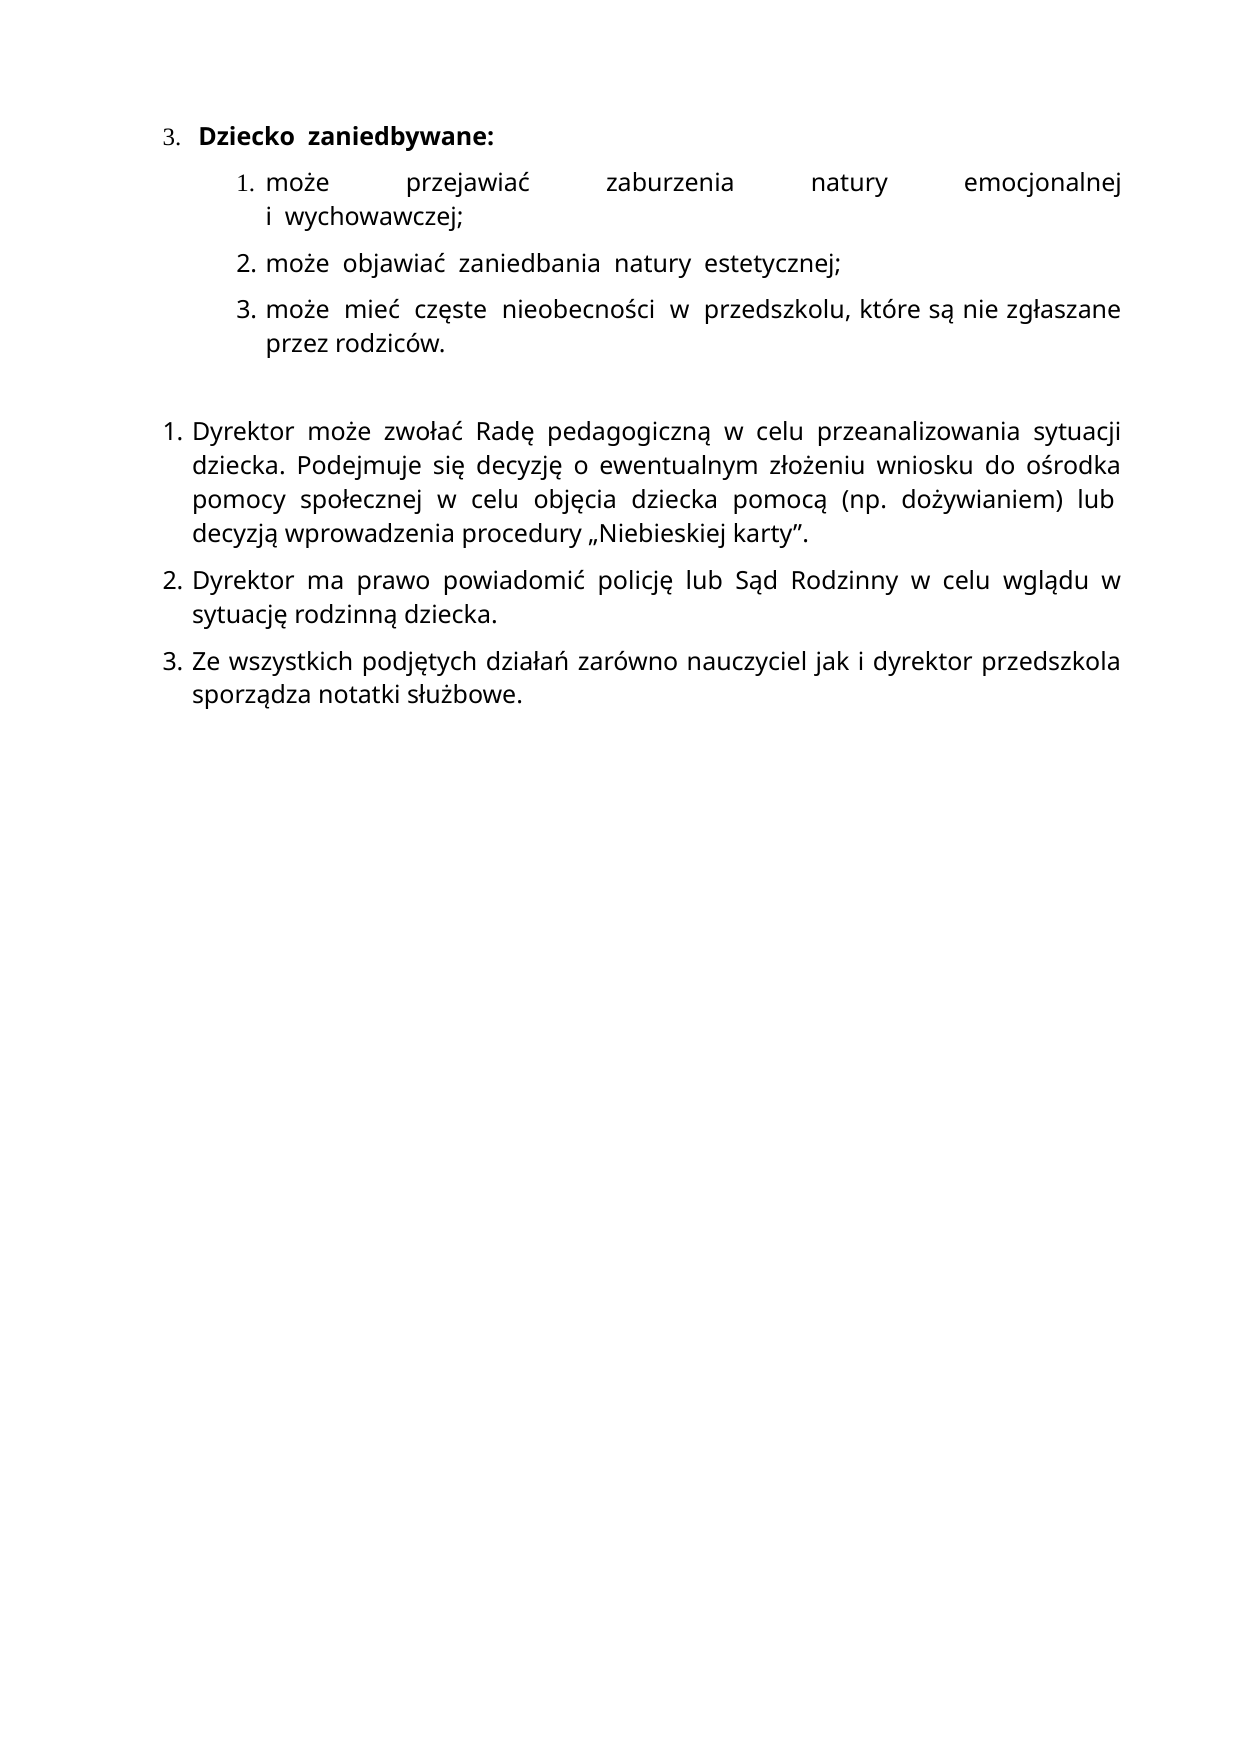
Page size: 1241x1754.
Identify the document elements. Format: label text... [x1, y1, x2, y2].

list Dziecko zaniedbywane: [162, 118, 1122, 152]
list może objawiać zaniedbania natury estetycznej; [236, 245, 1122, 279]
list może przejawiać zaburzenia natury emocjonalnej i wychowawczej; [236, 165, 1122, 233]
list Dyrektor może zwołać Radę pedagogiczną w celu przeanalizowania sytuacji dziecka. Podejmuje się decyzję o ewentualnym złożeniu wniosku do ośrodka pomocy społecznej w celu objęcia dziecka pomocą (np. dożywianiem) lub decyzją wprowadzenia procedury „Niebieskiej karty”. [162, 414, 1122, 550]
list Ze wszystkich podjętych działań zarówno nauczyciel jak i dyrektor przedszkola sporządza notatki służbowe. [162, 643, 1122, 711]
list może mieć częste nieobecności w przedszkolu, które są nie zgłaszane przez rodziców. [236, 292, 1122, 360]
list Dyrektor ma prawo powiadomić policję lub Sąd Rodzinny w celu wglądu w sytuację rodzinną dziecka. [162, 562, 1122, 631]
